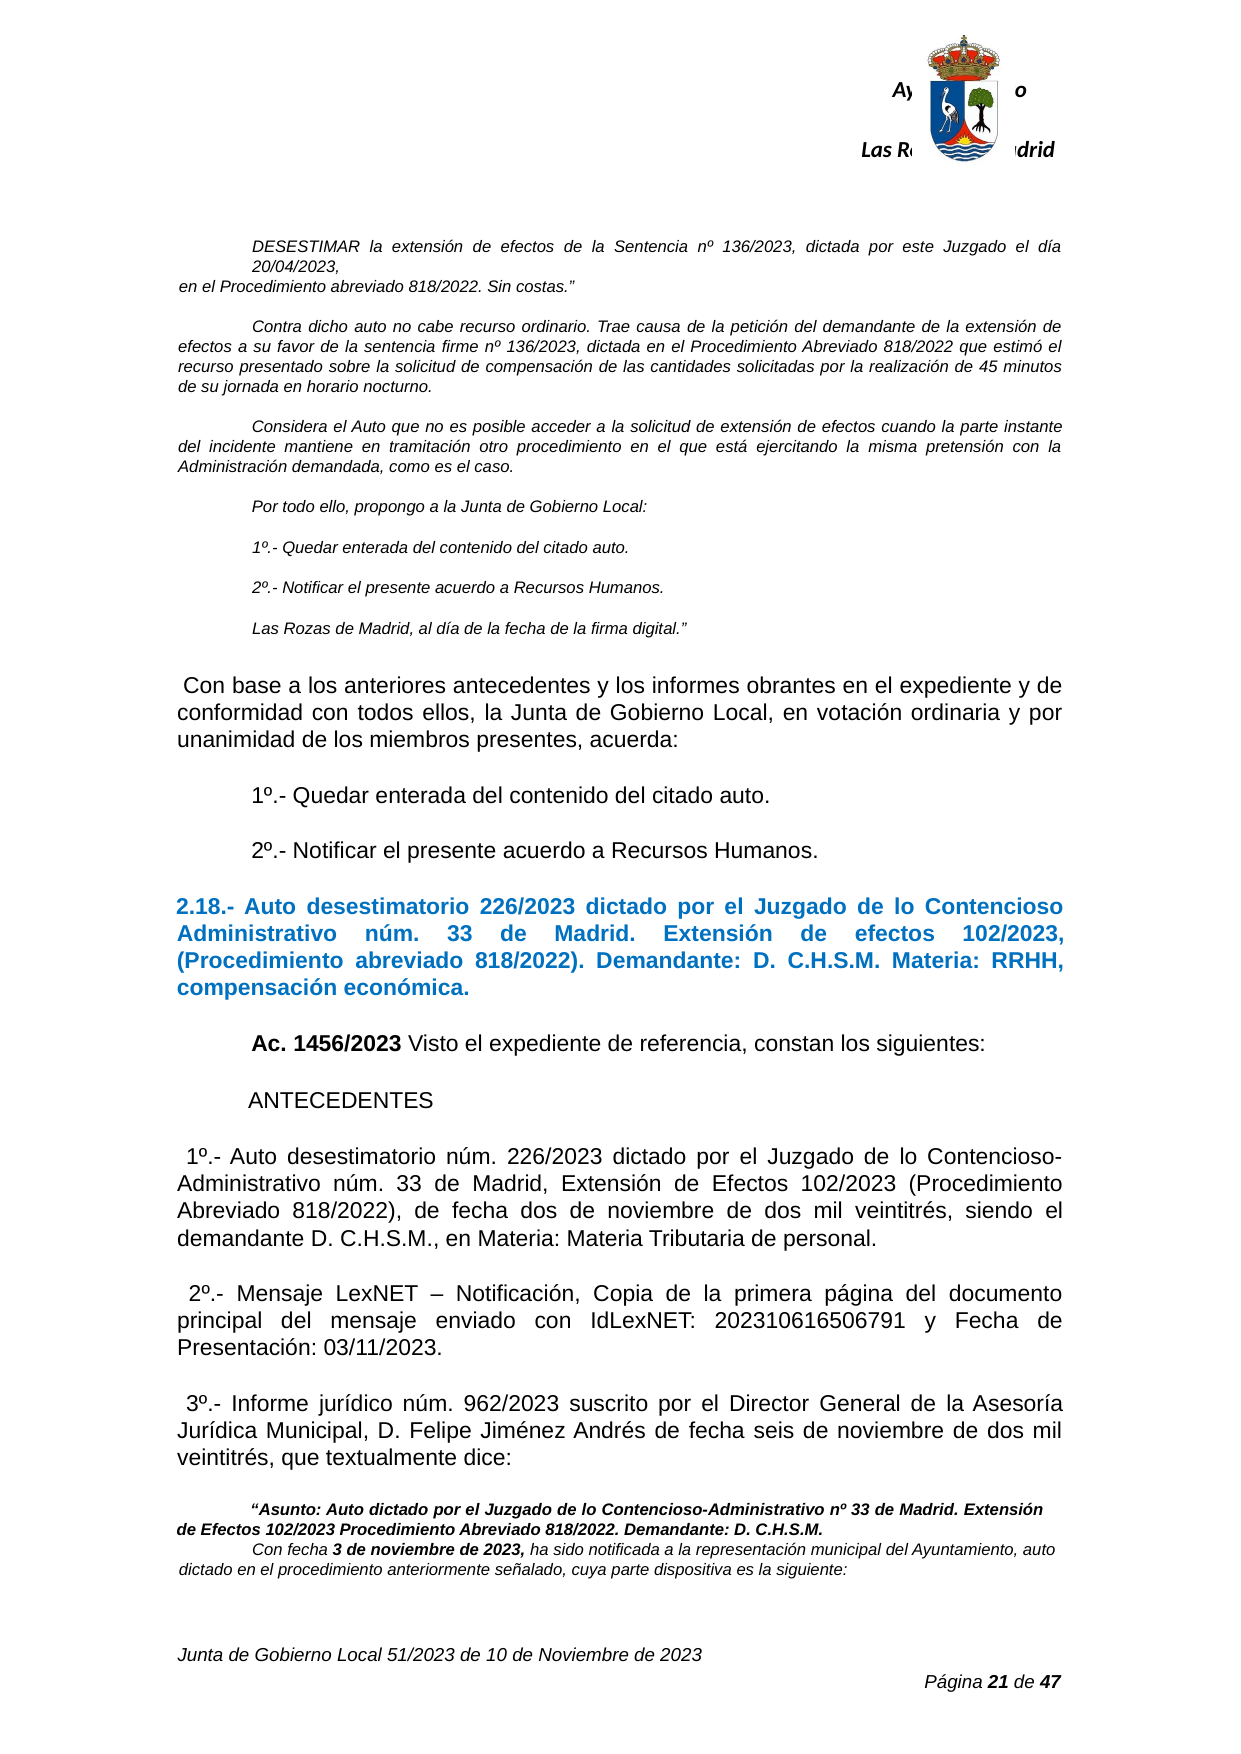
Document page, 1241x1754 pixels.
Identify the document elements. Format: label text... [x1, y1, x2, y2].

text “Asunto: Auto dictado por el Juzgado de lo Contencioso-Administrativo nº 33 de Madrid. Extensión de Efectos 102/2023 Procedimiento Abreviado 818/2022. Demandante: D. C.H.S.M. [176, 1500, 1046, 1539]
text 2º.- Mensaje LexNET – Notificación, Copia de la primera página del documento principal del mensaje enviado con IdLexNET: 202310616506791 y Fecha de Presentación: 03/11/2023. [176, 1280, 1063, 1361]
text Con base a los anteriores antecedentes y los informes obrantes en el expediente y de conformidad con todos ellos, la Junta de Gobierno Local, en votación ordinaria y por unanimidad de los miembros presentes, acuerda: [176, 672, 1063, 752]
text Considera el Auto que no es posible acceder a la solicitud de extensión de efectos cuando la parte instante del incidente mantiene en tramitación otro procedimiento en el que está ejercitando la misma pretensión con la Administración demandada, como es el caso. [178, 417, 1064, 476]
text dictado en el procedimiento anteriormente señalado, cuya parte dispositiva es la siguiente: [179, 1560, 1064, 1579]
text 3º.- Informe jurídico núm. 962/2023 suscrito por el Director General de la Asesoría Jurídica Municipal, D. Felipe Jiménez Andrés de fecha seis de noviembre de dos mil veintitrés, que textualmente dice: [176, 1390, 1063, 1471]
text 1º.- Auto desestimatorio núm. 226/2023 dictado por el Juzgado de lo Contencioso-Administrativo núm. 33 de Madrid, Extensión de Efectos 102/2023 (Procedimiento Abreviado 818/2022), de fecha dos de noviembre de dos mil veintitrés, siendo el demandante D. C.H.S.M., en Materia: Materia Tributaria de personal. [176, 1143, 1063, 1251]
text DESESTIMAR la extensión de efectos de la Sentencia nº 136/2023, dictada por este Juzgado el día 20/04/2023, [252, 237, 1064, 276]
text 2.18.- Auto desestimatorio 226/2023 dictado por el Juzgado de lo Contencioso Administrativo núm. 33 de Madrid. Extensión de efectos 102/2023, (Procedimiento abreviado 818/2022). Demandante: D. C.H.S.M. Materia: RRHH, compensación económica. [176, 893, 1065, 1001]
text 1º.- Quedar enterada del contenido del citado auto. [252, 538, 1064, 557]
text en el Procedimiento abreviado 818/2022. Sin costas.” [179, 277, 1064, 296]
text Las Rozas de Madrid, al día de la fecha de la firma digital.” [252, 619, 1064, 638]
text 1º.- Quedar enterada del contenido del citado auto. [251, 782, 1063, 808]
text Contra dicho auto no cabe recurso ordinario. Trae causa de la petición del demandante de la extensión de efectos a su favor de la sentencia firme nº 136/2023, dictada en el Procedimiento Abreviado 818/2022 que estimó el recurso presentado sobre la solicitud de compensación de las cantidades solicitadas por la realización de 45 minutos de su jornada en horario nocturno. [178, 317, 1064, 396]
text 2º.- Notificar el presente acuerdo a Recursos Humanos. [251, 837, 1063, 864]
text 2º.- Notificar el presente acuerdo a Recursos Humanos. [252, 578, 1064, 597]
text Con fecha 3 de noviembre de 2023, ha sido notificada a la representación municipal del Ayuntamiento, auto [252, 1540, 1064, 1559]
text ANTECEDENTES [1, 1086, 1162, 1114]
text Por todo ello, propongo a la Junta de Gobierno Local: [252, 497, 1064, 516]
text Ac. 1456/2023 Visto el expediente de referencia, constan los siguientes: [251, 1030, 1063, 1056]
